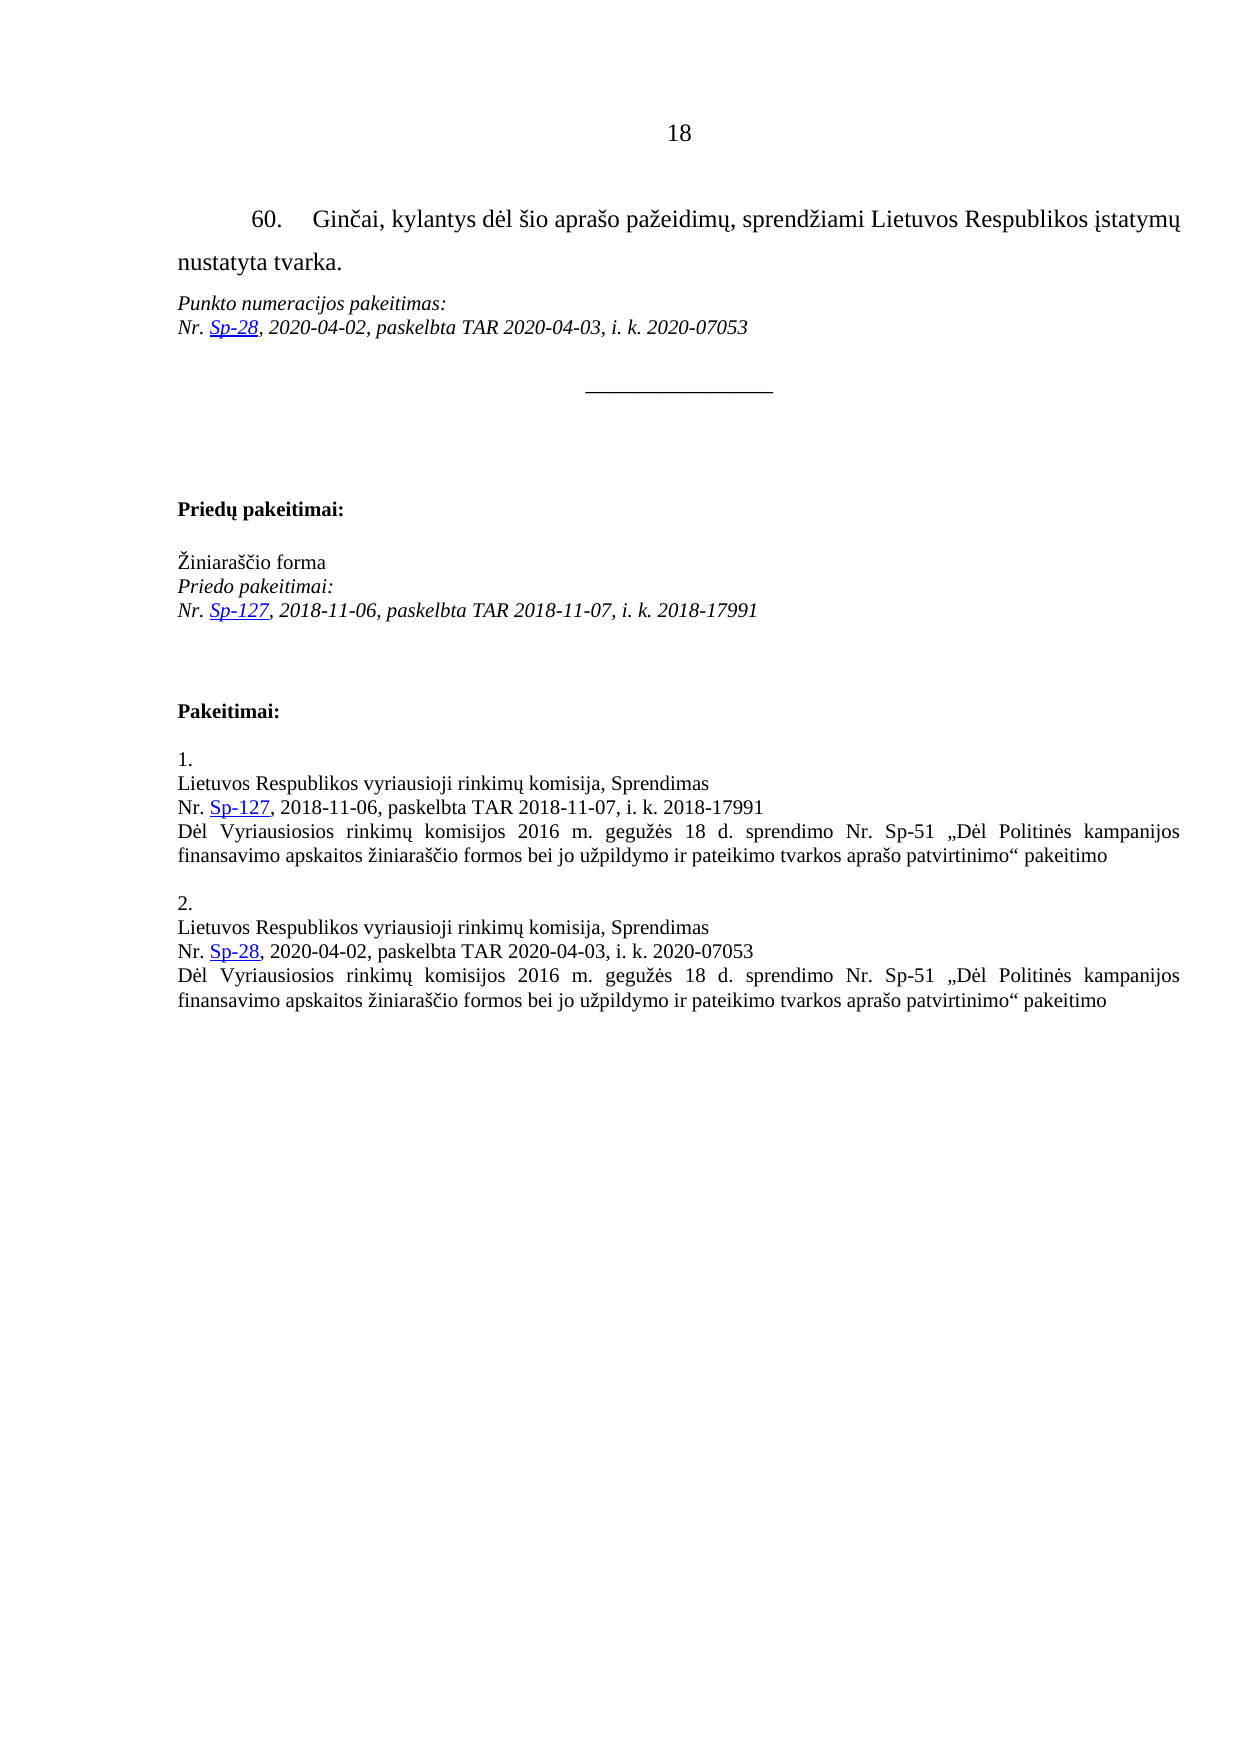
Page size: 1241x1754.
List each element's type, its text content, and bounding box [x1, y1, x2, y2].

text Nr. Sp-28, 2020-04-02, paskelbta TAR 2020-04-03, i. k. 2020-07053 [177, 939, 1181, 963]
text Dėl Vyriausiosios rinkimų komisijos 2016 m. gegužės 18 d. sprendimo Nr. Sp-51 „Dėl Politinės kampanijos finansavimo apskaitos žiniaraščio formos bei jo užpildymo ir pateikimo tvarkos aprašo patvirtinimo“ pakeitimo [177, 963, 1181, 1012]
text Pakeitimai: [177, 699, 1181, 723]
text Priedo pakeitimai: [177, 574, 1181, 598]
text 1. [177, 747, 1181, 771]
text Dėl Vyriausiosios rinkimų komisijos 2016 m. gegužės 18 d. sprendimo Nr. Sp-51 „Dėl Politinės kampanijos finansavimo apskaitos žiniaraščio formos bei jo užpildymo ir pateikimo tvarkos aprašo patvirtinimo“ pakeitimo [177, 819, 1181, 867]
text 60. Ginčai, kylantys dėl šio aprašo pažeidimų, sprendžiami Lietuvos Respublikos įstatymų nustatyta tvarka. [177, 204, 1181, 276]
text Nr. Sp-127, 2018-11-06, paskelbta TAR 2018-11-07, i. k. 2018-17991 [177, 795, 1181, 819]
text Priedų pakeitimai: [177, 497, 1181, 521]
text Nr. Sp-28, 2020-04-02, paskelbta TAR 2020-04-03, i. k. 2020-07053 [177, 315, 1181, 339]
text Žiniaraščio forma [177, 550, 1181, 574]
text Lietuvos Respublikos vyriausioji rinkimų komisija, Sprendimas [177, 771, 1181, 795]
text Lietuvos Respublikos vyriausioji rinkimų komisija, Sprendimas [177, 915, 1181, 939]
text Punkto numeracijos pakeitimas: [177, 291, 1181, 315]
text Nr. Sp-127, 2018-11-06, paskelbta TAR 2018-11-07, i. k. 2018-17991 [177, 598, 1181, 622]
text _______________ [177, 367, 1181, 396]
text 2. [177, 891, 1181, 915]
